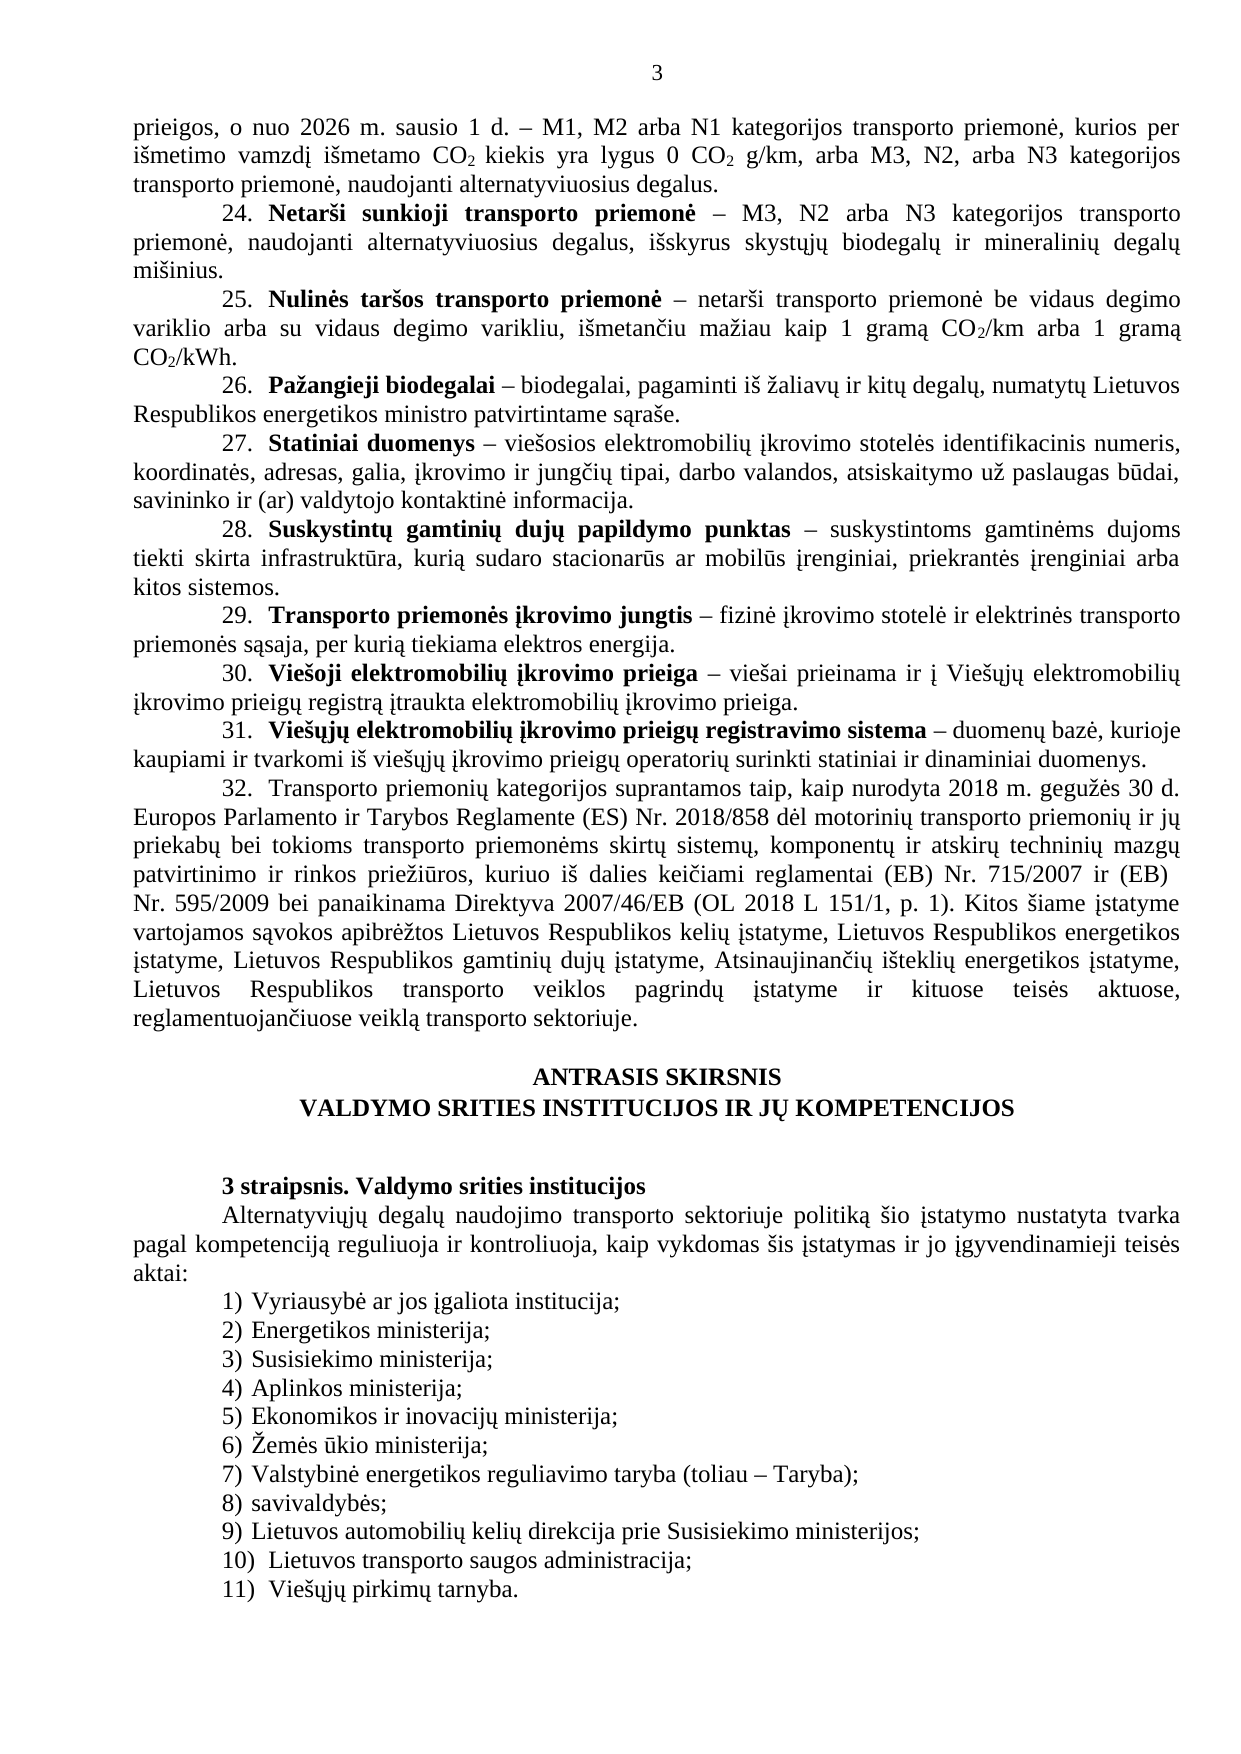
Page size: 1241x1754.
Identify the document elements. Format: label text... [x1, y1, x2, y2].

text 1) Vyriausybė ar jos įgaliota institucija; [133, 1286, 1181, 1315]
text 26. Pažangieji biodegalai – biodegalai, pagaminti iš žaliavų ir kitų degalų, numatytų Lietuvos Respublikos energetikos ministro patvirtintame sąraše. [133, 371, 1181, 428]
text 29. Transporto priemonės įkrovimo jungtis – fizinė įkrovimo stotelė ir elektrinės transporto priemonės sąsaja, per kurią tiekiama elektros energija. [133, 601, 1181, 658]
text 24. Netarši sunkioji transporto priemonė – M3, N2 arba N3 kategorijos transporto priemonė, naudojanti alternatyviuosius degalus, išskyrus skystųjų biodegalų ir mineralinių degalų mišinius. [133, 198, 1181, 284]
text 9) Lietuvos automobilių kelių direkcija prie Susisiekimo ministerijos; [133, 1516, 1181, 1545]
text 4) Aplinkos ministerija; [133, 1373, 1181, 1401]
text 8) savivaldybės; [133, 1488, 1181, 1516]
text 28. Suskystintų gamtinių dujų papildymo punktas – suskystintoms gamtinėms dujoms tiekti skirta infrastruktūra, kurią sudaro stacionarūs ar mobilūs įrenginiai, priekrantės įrenginiai arba kitos sistemos. [133, 514, 1181, 601]
text 31. Viešųjų elektromobilių įkrovimo prieigų registravimo sistema – duomenų bazė, kurioje kaupiami ir tvarkomi iš viešųjų įkrovimo prieigų operatorių surinkti statiniai ir dinaminiai duomenys. [133, 716, 1181, 773]
text 6) Žemės ūkio ministerija; [133, 1430, 1181, 1459]
text 5) Ekonomikos ir inovacijų ministerija; [133, 1401, 1181, 1430]
text ANTRASIS SKIRSNIS [133, 1062, 1181, 1091]
text 32. Transporto priemonių kategorijos suprantamos taip, kaip nurodyta 2018 m. gegužės 30 d. Europos Parlamento ir Tarybos Reglamente (ES) Nr. 2018/858 dėl motorinių transporto priemonių ir jų priekabų bei tokioms transporto priemonėms skirtų sistemų, komponentų ir atskirų techninių mazgų patvirtinimo ir rinkos priežiūros, kuriuo iš dalies keičiami reglamentai (EB) Nr. 715/2007 ir (EB) Nr. 595/2009 bei panaikinama Direktyva 2007/46/EB (OL 2018 L 151/1, p. 1). Kitos šiame įstatyme vartojamos sąvokos apibrėžtos Lietuvos Respublikos kelių įstatyme, Lietuvos Respublikos energetikos įstatyme, Lietuvos Respublikos gamtinių dujų įstatyme, Atsinaujinančių išteklių energetikos įstatyme, Lietuvos Respublikos transporto veiklos pagrindų įstatyme ir kituose teisės aktuose, reglamentuojančiuose veiklą transporto sektoriuje. [133, 773, 1181, 1032]
text prieigos, o nuo 2026 m. sausio 1 d. – M1, M2 arba N1 kategorijos transporto priemonė, kurios per išmetimo vamzdį išmetamo CO2 kiekis yra lygus 0 CO2 g/km, arba M3, N2, arba N3 kategorijos transporto priemonė, naudojanti alternatyviuosius degalus. [133, 112, 1181, 198]
text 30. Viešoji elektromobilių įkrovimo prieiga – viešai prieinama ir į Viešųjų elektromobilių įkrovimo prieigų registrą įtraukta elektromobilių įkrovimo prieiga. [133, 658, 1181, 716]
text 7) Valstybinė energetikos reguliavimo taryba (toliau – Taryba); [133, 1459, 1181, 1488]
text 27. Statiniai duomenys – viešosios elektromobilių įkrovimo stotelės identifikacinis numeris, koordinatės, adresas, galia, įkrovimo ir jungčių tipai, darbo valandos, atsiskaitymo už paslaugas būdai, savininko ir (ar) valdytojo kontaktinė informacija. [133, 428, 1181, 514]
text 25. Nulinės taršos transporto priemonė – netarši transporto priemonė be vidaus degimo variklio arba su vidaus degimo varikliu, išmetančiu mažiau kaip 1 gramą CO2/km arba 1 gramą CO2/kWh. [133, 284, 1181, 371]
text 10) Lietuvos transporto saugos administracija; [133, 1545, 1181, 1574]
text 3 straipsnis. Valdymo srities institucijos [133, 1171, 1181, 1200]
text 3) Susisiekimo ministerija; [133, 1344, 1181, 1373]
text Alternatyviųjų degalų naudojimo transporto sektoriuje politiką šio įstatymo nustatyta tvarka pagal kompetenciją reguliuoja ir kontroliuoja, kaip vykdomas šis įstatymas ir jo įgyvendinamieji teisės aktai: [133, 1200, 1181, 1286]
text 11) Viešųjų pirkimų tarnyba. [133, 1574, 1181, 1603]
text VALDYMO SRITIES INSTITUCIJOS IR JŲ KOMPETENCIJOS [133, 1093, 1181, 1122]
text 2) Energetikos ministerija; [133, 1315, 1181, 1344]
